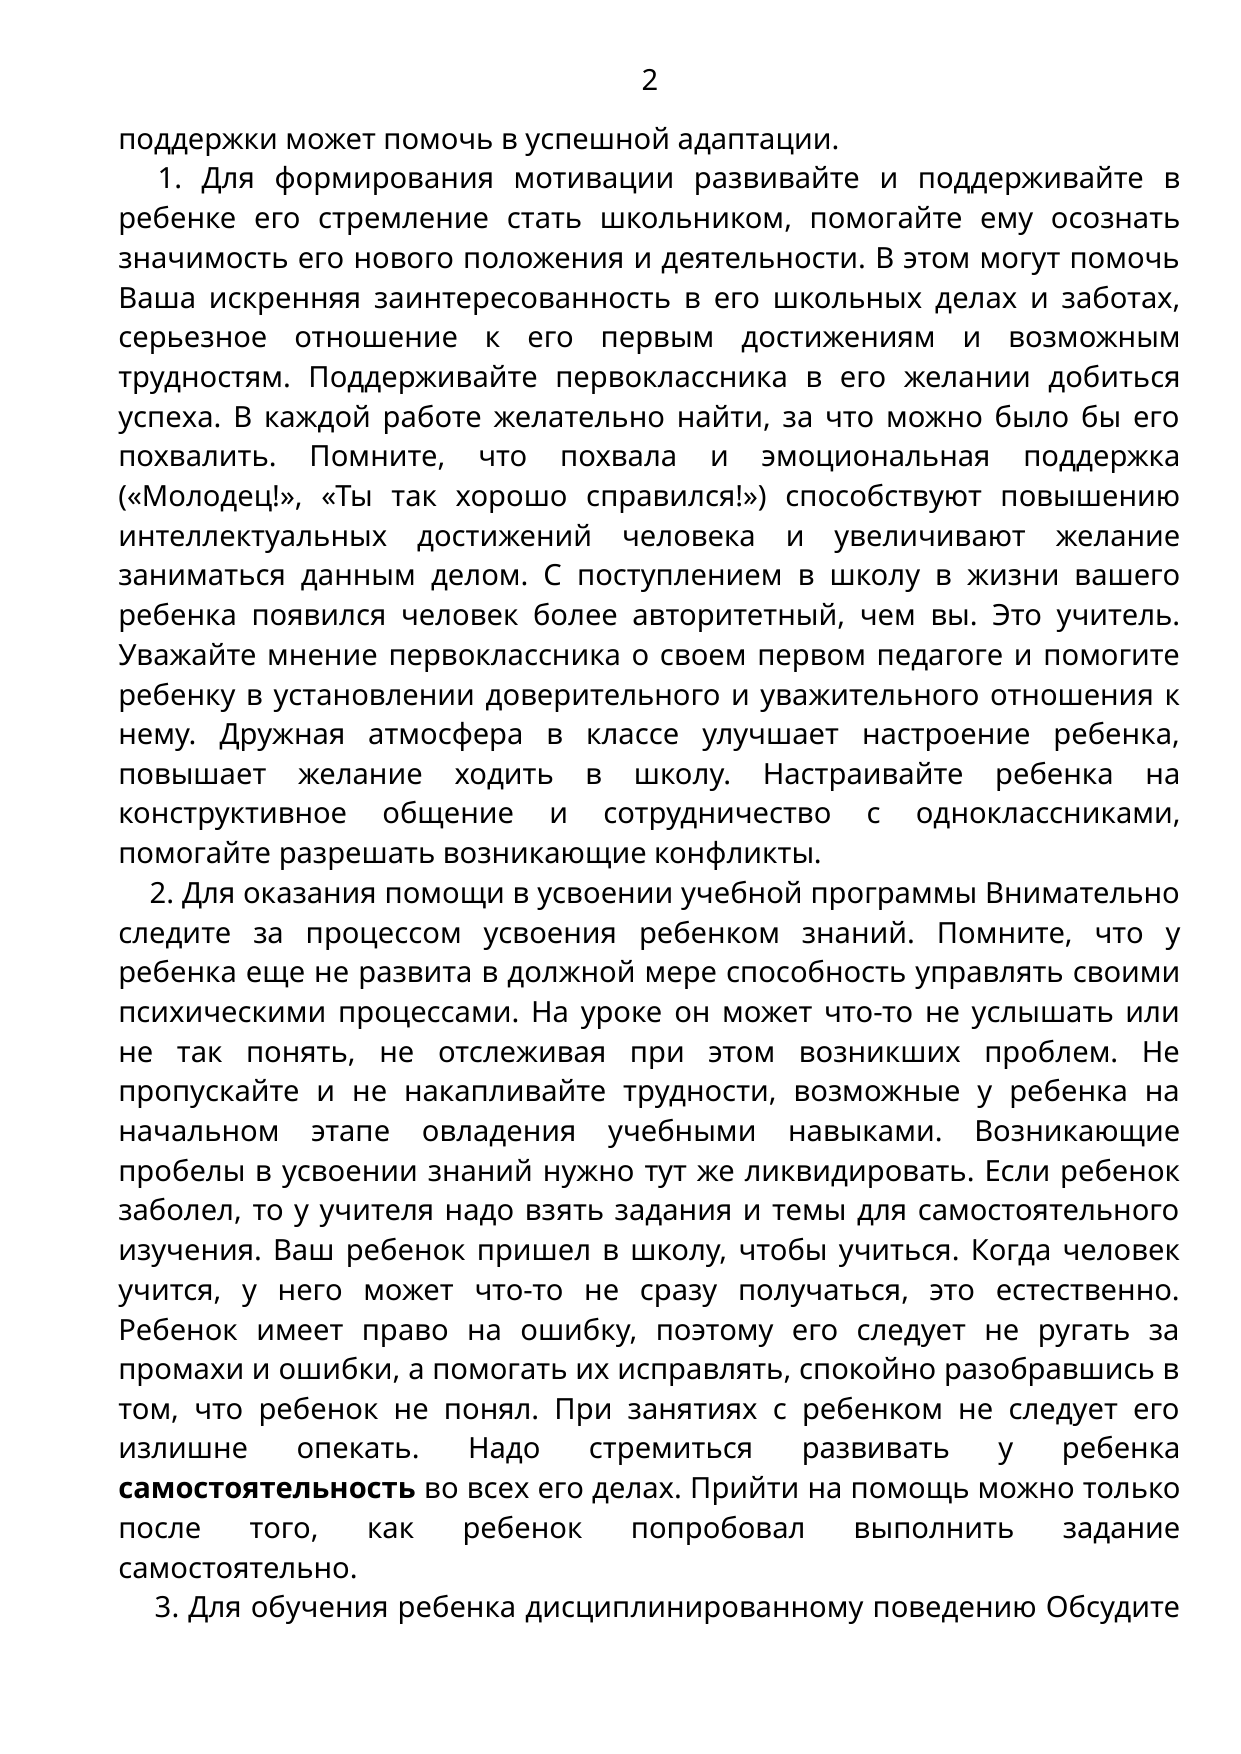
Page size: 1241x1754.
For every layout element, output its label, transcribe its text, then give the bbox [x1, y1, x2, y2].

text поддержки может помочь в успешной адаптации. [118, 118, 1181, 158]
text 1. Для формирования мотивации развивайте и поддерживайте в ребенке его стремление стать школьником, помогайте ему осознать значимость его нового положения и деятельности. В этом могут помочь Ваша искренняя заинтересованность в его школьных делах и заботах, серьезное отношение к его первым достижениям и возможным трудностям. Поддерживайте первоклассника в его желании добиться успеха. В каждой работе желательно найти, за что можно было бы его похвалить. Помните, что похвала и эмоциональная поддержка («Молодец!», «Ты так хорошо справился!») способствуют повышению интеллектуальных достижений человека и увеличивают желание заниматься данным делом. С поступлением в школу в жизни вашего ребенка появился человек более авторитетный, чем вы. Это учитель. Уважайте мнение первоклассника о своем первом педагоге и помогите ребенку в установлении доверительного и уважительного отношения к нему. Дружная атмосфера в классе улучшает настроение ребенка, повышает желание ходить в школу. Настраивайте ребенка на конструктивное общение и сотрудничество с одноклассниками, помогайте разрешать возникающие конфликты. [118, 158, 1181, 872]
text 2. Для оказания помощи в усвоении учебной программы Внимательно следите за процессом усвоения ребенком знаний. Помните, что у ребенка еще не развита в должной мере способность управлять своими психическими процессами. На уроке он может что-то не услышать или не так понять, не отслеживая при этом возникших проблем. Не пропускайте и не накапливайте трудности, возможные у ребенка на начальном этапе овладения учебными навыками. Возникающие пробелы в усвоении знаний нужно тут же ликвидировать. Если ребенок заболел, то у учителя надо взять задания и темы для самостоятельного изучения. Ваш ребенок пришел в школу, чтобы учиться. Когда человек учится, у него может что-то не сразу получаться, это естественно. Ребенок имеет право на ошибку, поэтому его следует не ругать за промахи и ошибки, а помогать их исправлять, спокойно разобравшись в том, что ребенок не понял. При занятиях с ребенком не следует его излишне опекать. Надо стремиться развивать у ребенка самостоятельность во всех его делах. Прийти на помощь можно только после того, как ребенок попробовал выполнить задание самостоятельно. [118, 872, 1181, 1587]
text 3. Для обучения ребенка дисциплинированному поведению Обсудите [118, 1587, 1181, 1626]
